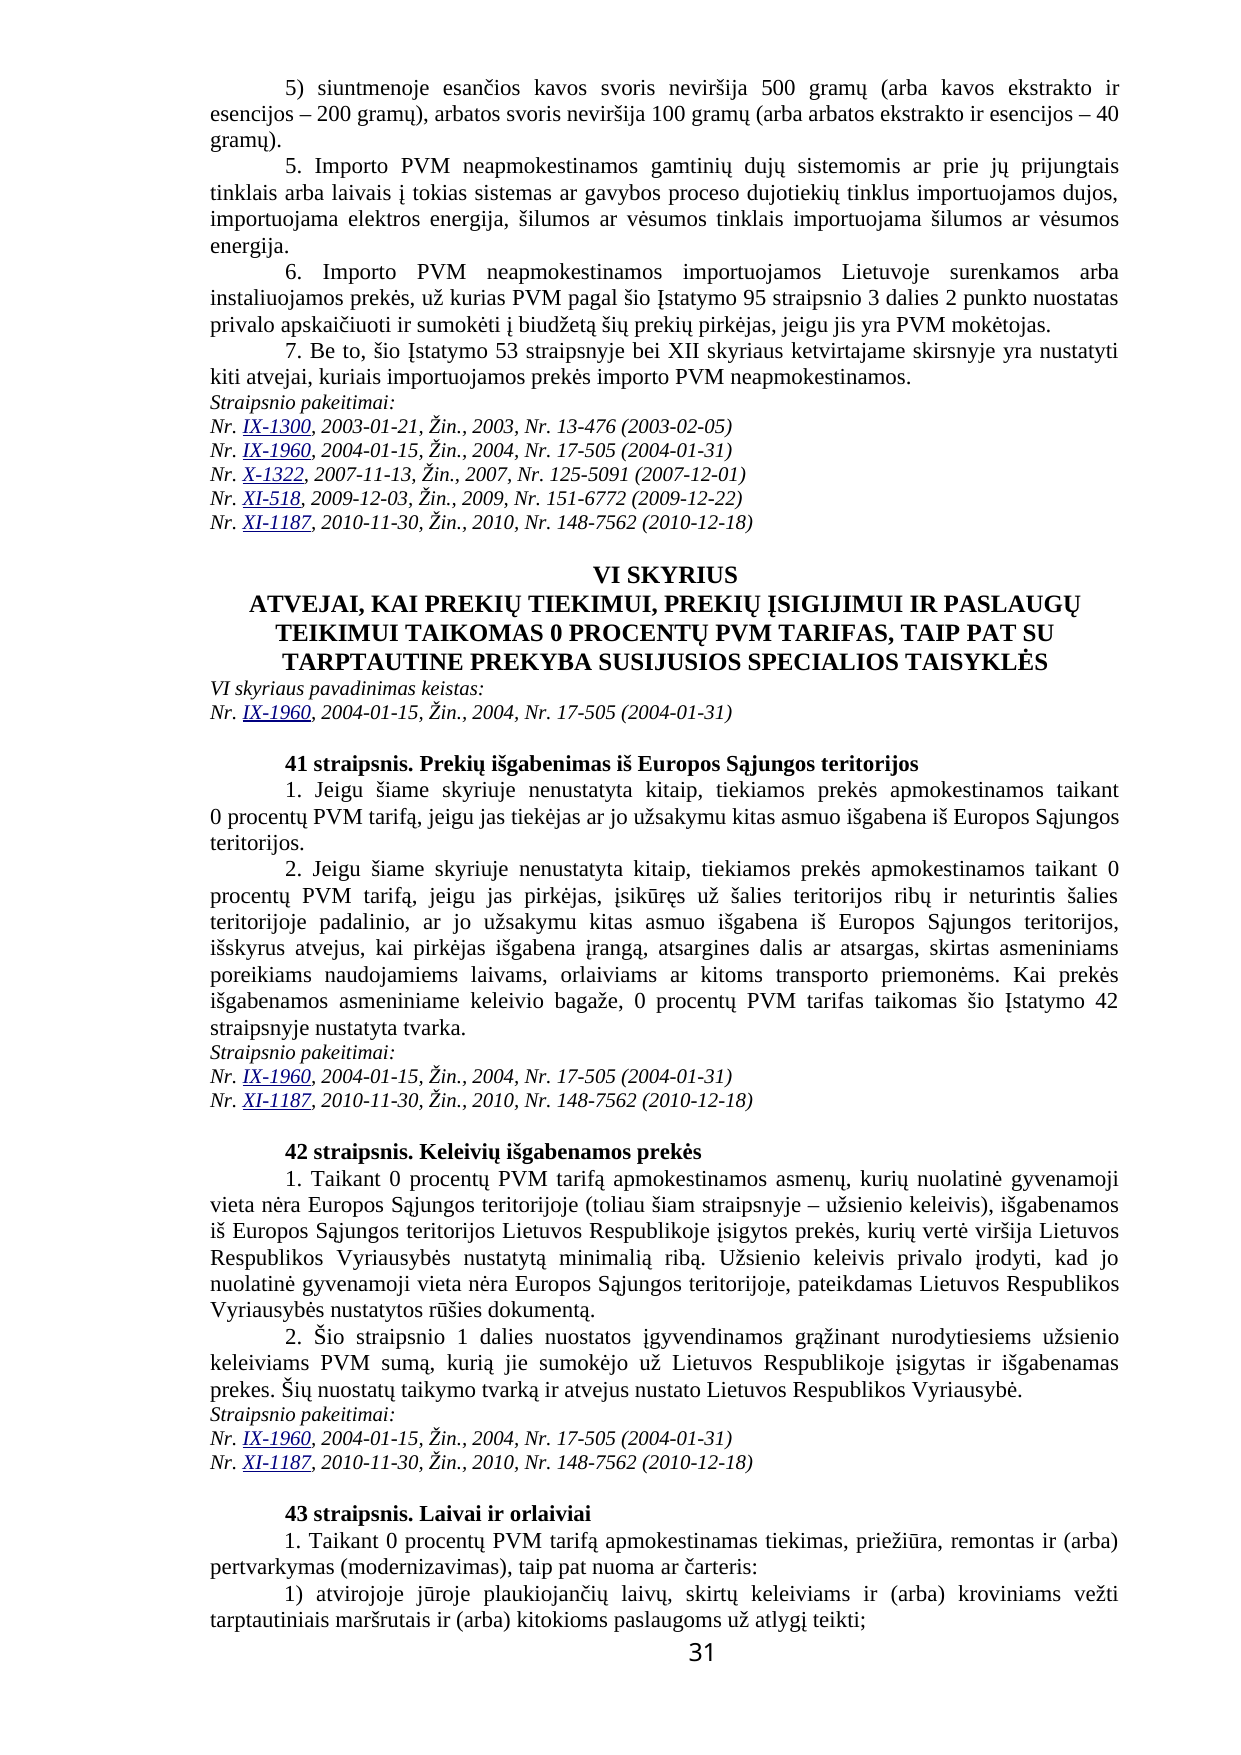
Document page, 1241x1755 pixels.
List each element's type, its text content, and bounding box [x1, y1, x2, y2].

text Straipsnio pakeitimai: [210, 390, 1120, 414]
text 1) atvirojoje jūroje plaukiojančių laivų, skirtų keleiviams ir (arba) kroviniams vežti tarptautiniais maršrutais ir (arba) kitokioms paslaugoms už atlygį teikti; [210, 1579, 1120, 1632]
text VI SKYRIUS [210, 561, 1120, 589]
text Nr. XI-518, 2009-12-03, Žin., 2009, Nr. 151-6772 (2009-12-22) [210, 486, 1120, 510]
text Nr. IX-1960, 2004-01-15, Žin., 2004, Nr. 17-505 (2004-01-31) [210, 699, 1120, 724]
text Nr. IX-1960, 2004-01-15, Žin., 2004, Nr. 17-505 (2004-01-31) [210, 1064, 1120, 1088]
text 41 straipsnis. Prekių išgabenimas iš Europos Sąjungos teritorijos [210, 750, 1120, 776]
text 1. Taikant 0 procentų PVM tarifą apmokestinamos asmenų, kurių nuolatinė gyvenamoji vieta nėra Europos Sąjungos teritorijoje (toliau šiam straipsnyje – užsienio keleivis), išgabenamos iš Europos Sąjungos teritorijos Lietuvos Respublikoje įsigytos prekės, kurių vertė viršija Lietuvos Respublikos Vyriausybės nustatytą minimalią ribą. Užsienio keleivis privalo įrodyti, kad jo nuolatinė gyvenamoji vieta nėra Europos Sąjungos teritorijoje, pateikdamas Lietuvos Respublikos Vyriausybės nustatytos rūšies dokumentą. [210, 1165, 1120, 1323]
text Nr. IX-1960, 2004-01-15, Žin., 2004, Nr. 17-505 (2004-01-31) [210, 1426, 1120, 1450]
text Nr. XI-1187, 2010-11-30, Žin., 2010, Nr. 148-7562 (2010-12-18) [210, 1088, 1120, 1112]
text Straipsnio pakeitimai: [210, 1402, 1120, 1426]
text Nr. IX-1960, 2004-01-15, Žin., 2004, Nr. 17-505 (2004-01-31) [210, 438, 1120, 462]
text Nr. XI-1187, 2010-11-30, Žin., 2010, Nr. 148-7562 (2010-12-18) [210, 510, 1120, 534]
text 43 straipsnis. Laivai ir orlaiviai [210, 1501, 1120, 1527]
text 2. Šio straipsnio 1 dalies nuostatos įgyvendinamos grąžinant nurodytiesiems užsienio keleiviams PVM sumą, kurią jie sumokėjo už Lietuvos Respublikoje įsigytas ir išgabenamas prekes. Šių nuostatų taikymo tvarką ir atvejus nustato Lietuvos Respublikos Vyriausybė. [210, 1323, 1120, 1402]
text VI skyriaus pavadinimas keistas: [210, 676, 1120, 699]
text 42 straipsnis. Keleivių išgabenamos prekės [210, 1138, 1120, 1165]
text Nr. X-1322, 2007-11-13, Žin., 2007, Nr. 125-5091 (2007-12-01) [210, 462, 1120, 486]
text 5) siuntmenoje esančios kavos svoris neviršija 500 gramų (arba kavos ekstrakto ir esencijos – 200 gramų), arbatos svoris neviršija 100 gramų (arba arbatos ekstrakto ir esencijos – 40 gramų). [210, 73, 1120, 153]
text 2. Jeigu šiame skyriuje nenustatyta kitaip, tiekiamos prekės apmokestinamos taikant 0 procentų PVM tarifą, jeigu jas pirkėjas, įsikūręs už šalies teritorijos ribų ir neturintis šalies teritorijoje padalinio, ar jo užsakymu kitas asmuo išgabena iš Europos Sąjungos teritorijos, išskyrus atvejus, kai pirkėjas išgabena įrangą, atsargines dalis ar atsargas, skirtas asmeniniams poreikiams naudojamiems laivams, orlaiviams ar kitoms transporto priemonėms. Kai prekės išgabenamos asmeniniame keleivio bagaže, 0 procentų PVM tarifas taikomas šio Įstatymo 42 straipsnyje nustatyta tvarka. [210, 855, 1120, 1040]
text 5. Importo PVM neapmokestinamos gamtinių dujų sistemomis ar prie jų prijungtais tinklais arba laivais į tokias sistemas ar gavybos proceso dujotiekių tinklus importuojamos dujos, importuojama elektros energija, šilumos ar vėsumos tinklais importuojama šilumos ar vėsumos energija. [210, 153, 1120, 258]
text Nr. IX-1300, 2003-01-21, Žin., 2003, Nr. 13-476 (2003-02-05) [210, 414, 1120, 438]
text Straipsnio pakeitimai: [210, 1040, 1120, 1064]
text 1. Taikant 0 procentų PVM tarifą apmokestinamas tiekimas, priežiūra, remontas ir (arba) pertvarkymas (modernizavimas), taip pat nuoma ar čarteris: [210, 1527, 1120, 1579]
text 1. Jeigu šiame skyriuje nenustatyta kitaip, tiekiamos prekės apmokestinamos taikant 0 procentų PVM tarifą, jeigu jas tiekėjas ar jo užsakymu kitas asmuo išgabena iš Europos Sąjungos teritorijos. [210, 776, 1120, 855]
text 7. Be to, šio Įstatymo 53 straipsnyje bei XII skyriaus ketvirtajame skirsnyje yra nustatyti kiti atvejai, kuriais importuojamos prekės importo PVM neapmokestinamos. [210, 337, 1120, 390]
text 6. Importo PVM neapmokestinamos importuojamos Lietuvoje surenkamos arba instaliuojamos prekės, už kurias PVM pagal šio Įstatymo 95 straipsnio 3 dalies 2 punkto nuostatas privalo apskaičiuoti ir sumokėti į biudžetą šių prekių pirkėjas, jeigu jis yra PVM mokėtojas. [210, 258, 1120, 337]
text ATVEJAI, KAI PREKIŲ TIEKIMUI, PREKIŲ ĮSIGIJIMUI IR PASLAUGŲ TEIKIMUI TAIKOMAS 0 PROCENTŲ PVM TARIFAS, TAIP PAT SU TARPTAUTINE PREKYBA SUSIJUSIOS SPECIALIOS TAISYKLĖS [210, 589, 1120, 676]
text Nr. XI-1187, 2010-11-30, Žin., 2010, Nr. 148-7562 (2010-12-18) [210, 1450, 1120, 1474]
